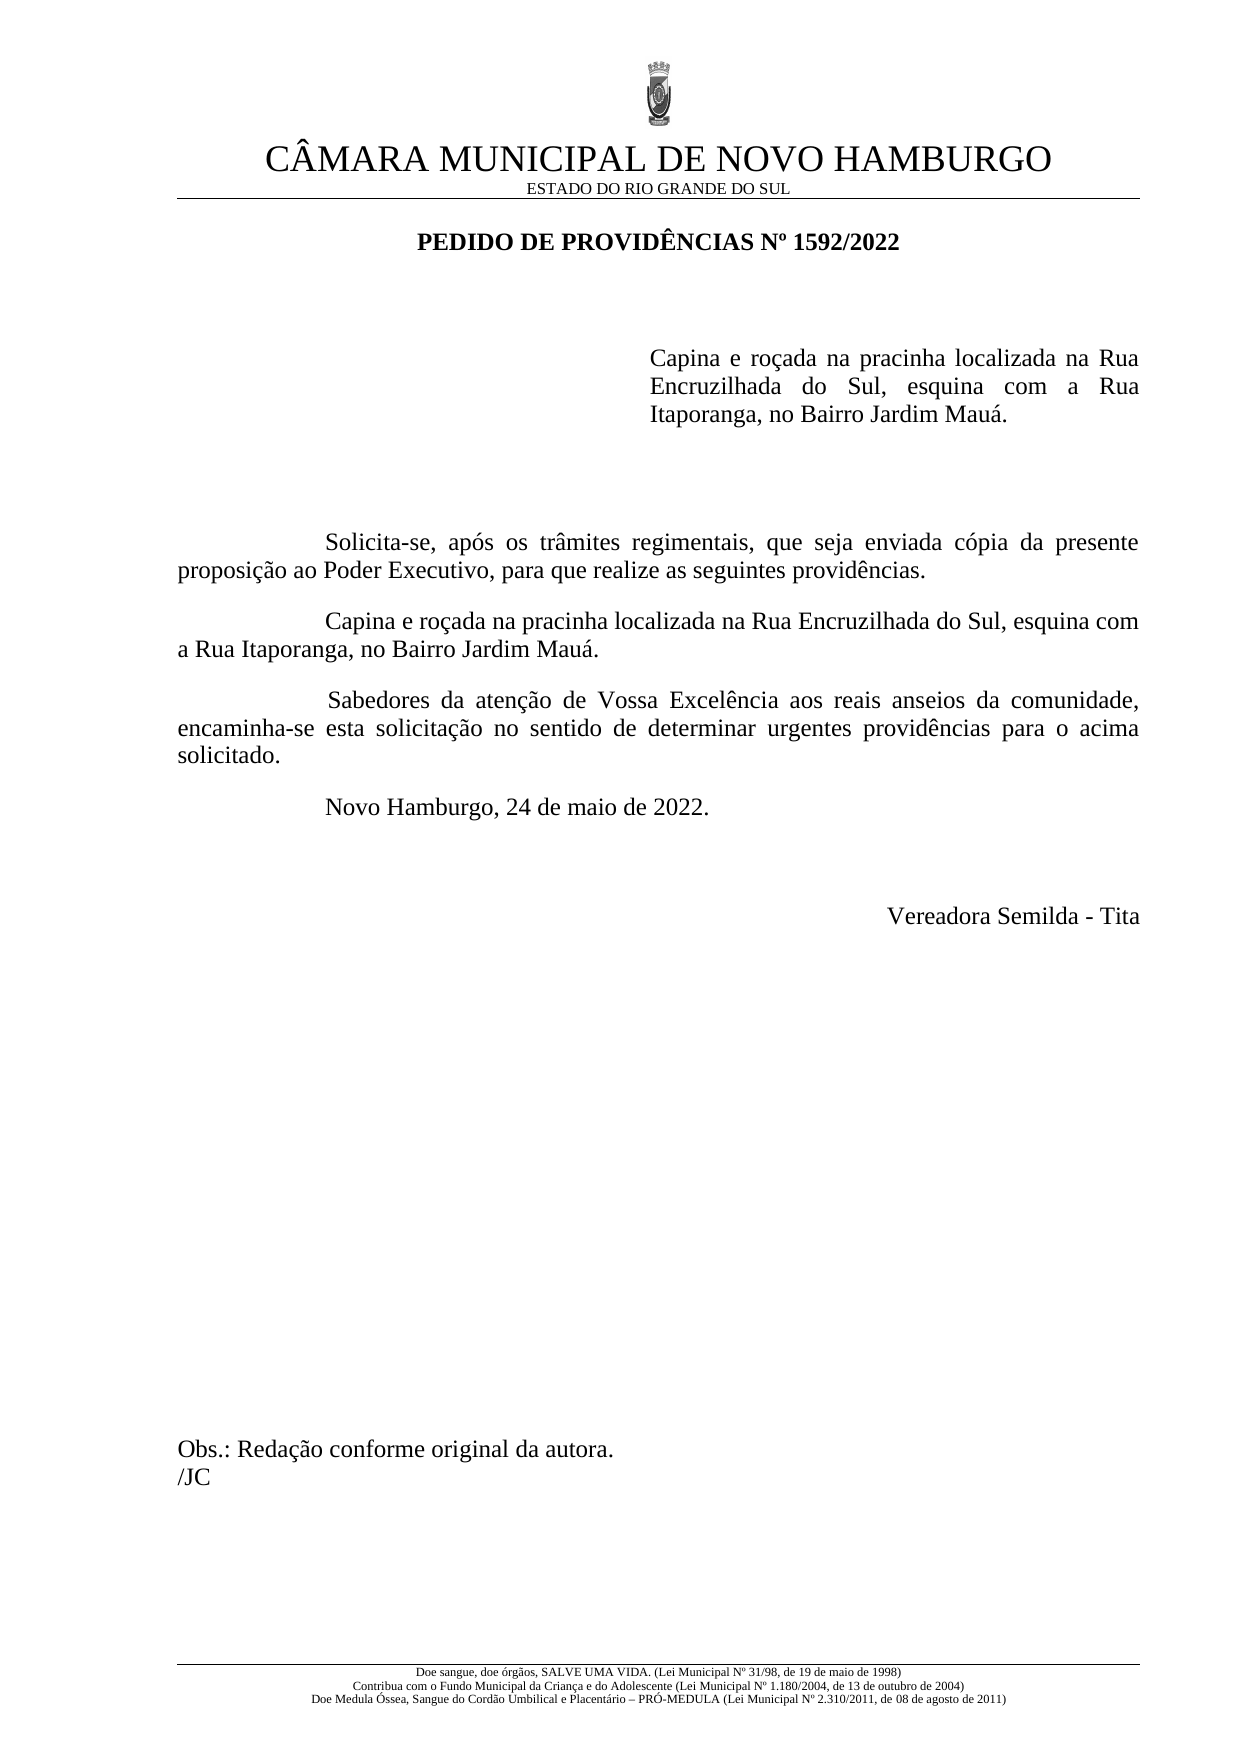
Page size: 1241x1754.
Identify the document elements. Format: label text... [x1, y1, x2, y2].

text Novo Hamburgo, 24 de maio de 2022. [177, 793, 1140, 820]
text Sabedores da atenção de Vossa Excelência aos reais anseios da comunidade, encaminha-se esta solicitação no sentido de determinar urgentes providências para o acima solicitado. [177, 686, 1140, 769]
text Vereadora Semilda - Tita [177, 902, 1140, 930]
text Capina e roçada na pracinha localizada na Rua Encruzilhada do Sul, esquina com a Rua Itaporanga, no Bairro Jardim Mauá. [649, 344, 1140, 428]
text Capina e roçada na pracinha localizada na Rua Encruzilhada do Sul, esquina com a Rua Itaporanga, no Bairro Jardim Mauá. [177, 607, 1140, 662]
text PEDIDO DE PROVIDÊNCIAS Nº 1592/2022 [177, 228, 1140, 256]
text Obs.: Redação conforme original da autora. [177, 1436, 1140, 1463]
text Solicita-se, após os trâmites regimentais, que seja enviada cópia da presente proposição ao Poder Executivo, para que realize as seguintes providências. [177, 528, 1140, 583]
text /JC [177, 1463, 1140, 1491]
